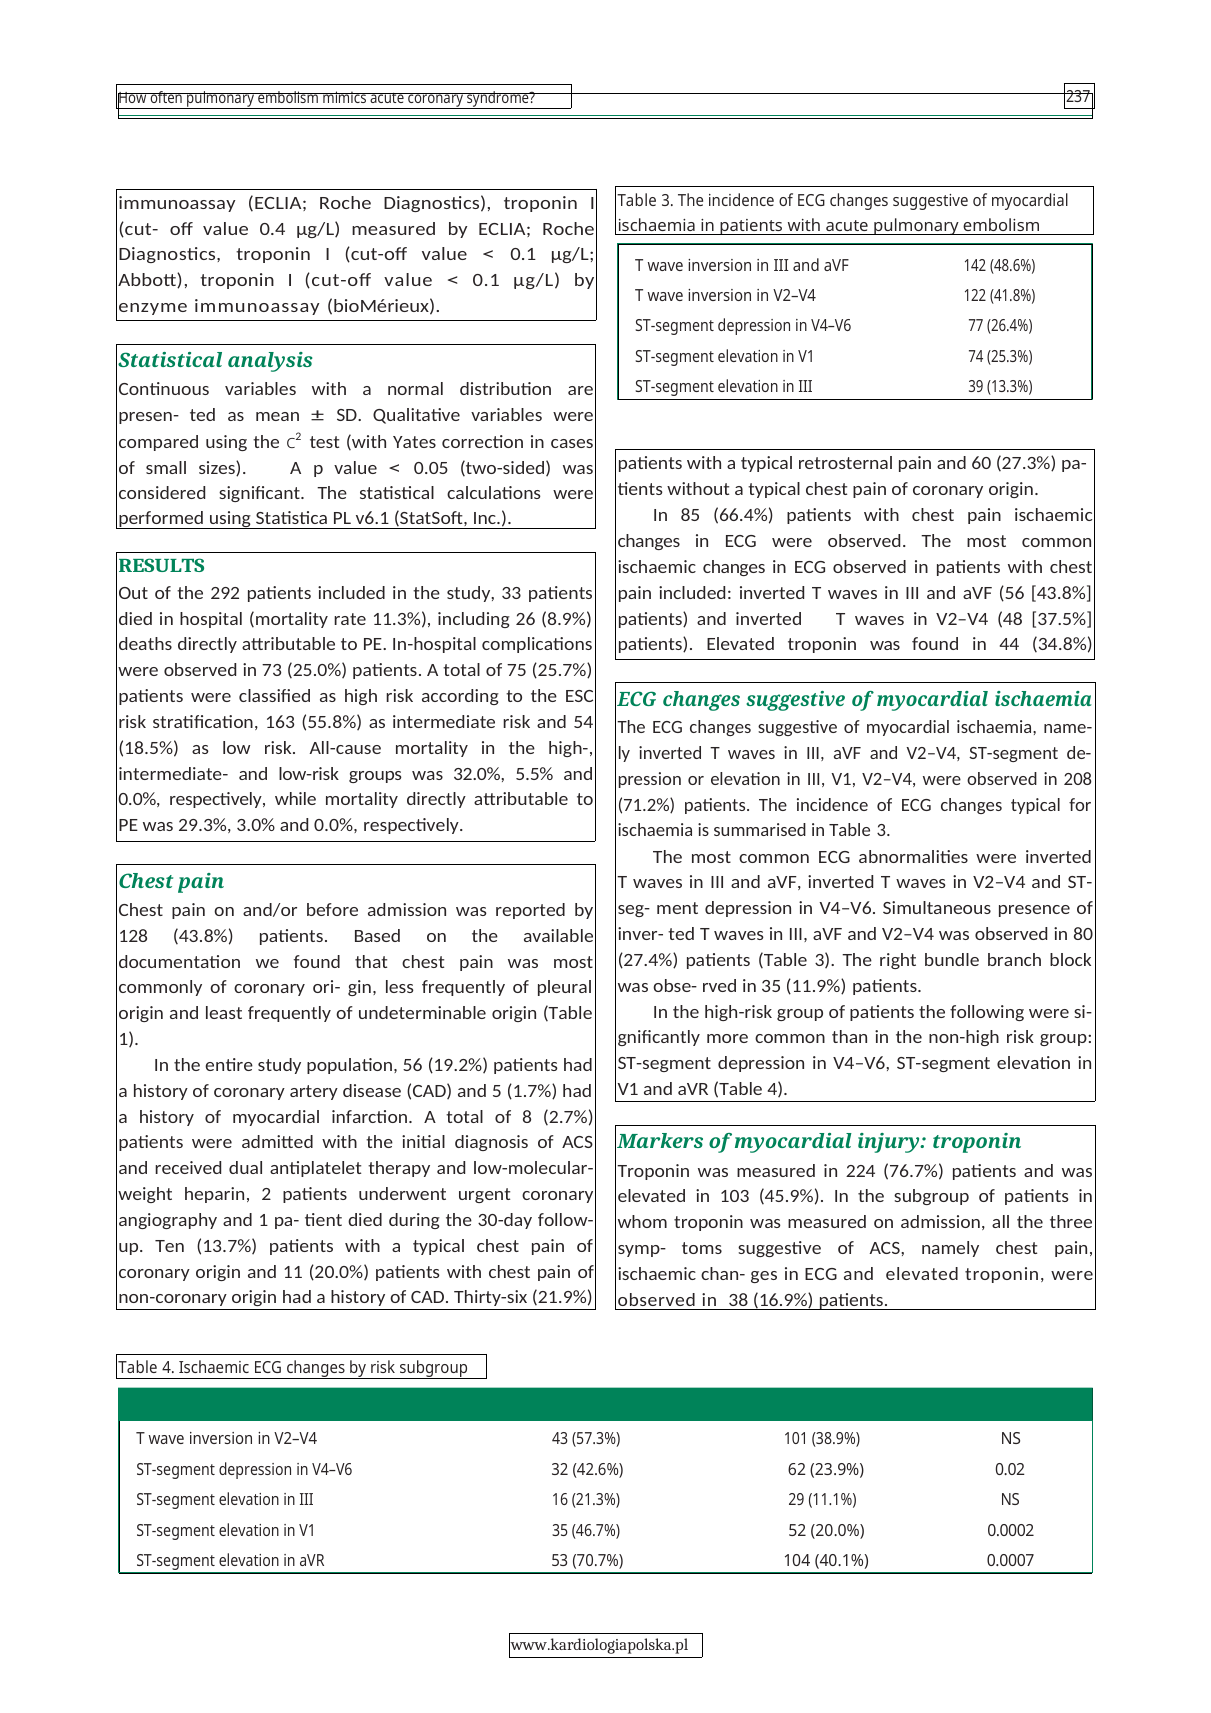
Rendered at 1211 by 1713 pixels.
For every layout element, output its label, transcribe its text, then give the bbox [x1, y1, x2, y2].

text ST-segment elevation in aVR 53 (70.7%) 104 (40.1%) 0.0007 [136, 1548, 1092, 1571]
text www.kardiologiapolska.pl [511, 1635, 702, 1654]
text Chest pain on and/or before admission was reported by 128 (43.8%) patients. Based on the available documentation we found that chest pain was most commonly of coronary ori- gin, less frequently of pleural origin and least frequently of undeterminable origin (Table 1). [118, 898, 593, 1050]
text Statistical analysis [118, 347, 595, 374]
text patients with a typical retrosternal pain and 60 (27.3%) pa- tients without a typical chest pain of coronary origin. [617, 451, 1094, 500]
text T wave inversion in V2–V4 43 (57.3%) 101 (38.9%) NS [136, 1427, 1092, 1449]
text Troponin was measured in 224 (76.7%) patients and was elevated in 103 (45.9%). In the subgroup of patients in whom troponin was measured on admission, all the three symp- toms suggestive of ACS, namely chest pain, ischaemic chan- ges in ECG and elevated troponin, were observed in 38 (16.9%) patients. [617, 1159, 1093, 1309]
text T wave inversion in III and aVF 142 (48.6%) [635, 253, 1092, 276]
text Out of the 292 patients included in the study, 33 patients died in hospital (mortality rate 11.3%), including 26 (8.9%) deaths directly attributable to PE. In-hospital complications were observed in 73 (25.0%) patients. A total of 75 (25.7%) patients were classified as high risk according to the ESC risk stratification, 163 (55.8%) as intermediate risk and 54 (18.5%) as low risk. All-cause mortality in the high-, intermediate- and low-risk groups was 32.0%, 5.5% and 0.0%, respectively, while mortality directly attributable to PE was 29.3%, 3.0% and 0.0%, respectively. [118, 581, 593, 836]
text Continuous variables with a normal distribution are presen- ted as mean ± SD. Qualitative variables were compared using the c2 test (with Yates correction in cases of small sizes). A p value < 0.05 (two-sided) was considered significant. The statistical calculations were performed using Statistica PL v6.1 (StatSoft, Inc.). [118, 377, 594, 528]
text Chest pain [118, 867, 595, 894]
text In 85 (66.4%) patients with chest pain ischaemic changes in ECG were observed. The most common ischaemic changes in ECG observed in patients with chest pain included: inverted T waves in III and aVF (56 [43.8%] patients) and inverted T waves in V2–V4 (48 [37.5%] patients). Elevated troponin was found in 44 (34.8%) patients with chest pain. [617, 503, 1093, 659]
text RESULTS [118, 554, 595, 577]
text Table 4. Ischaemic ECG changes by risk subgroup [118, 1356, 486, 1378]
text ECG changes suggestive of myocardial ischaemia The ECG changes suggestive of myocardial ischaemia, name- ly inverted T waves in III, aVF and V2–V4, ST-segment de- pression or elevation in III, V1, V2–V4, were observed in 208 (71.2%) patients. The incidence of ECG changes typical for ischaemia is summarised in Table 3. [617, 685, 1093, 841]
text Markers of myocardial injury: troponin [617, 1128, 1095, 1155]
text The most common ECG abnormalities were inverted T waves in III and aVF, inverted T waves in V2–V4 and ST-seg- ment depression in V4–V6. Simultaneous presence of inver- ted T waves in III, aVF and V2–V4 was observed in 80 (27.4%) patients (Table 3). The right bundle branch block was obse- rved in 35 (11.9%) patients. [617, 845, 1093, 997]
text ST-segment depression in V4–V6 32 (42.6%) 62 (23.9%) 0.02 [136, 1457, 1092, 1480]
text [118, 86, 571, 93]
text 237 [1066, 85, 1094, 108]
text In the entire study population, 56 (19.2%) patients had a history of coronary artery disease (CAD) and 5 (1.7%) had a history of myocardial infarction. A total of 8 (2.7%) patients were admitted with the initial diagnosis of ACS and received dual antiplatelet therapy and low-molecular-weight heparin, 2 patients underwent urgent coronary angiography and 1 pa- tient died during the 30-day follow-up. Ten (13.7%) patients with a typical chest pain of coronary origin and 11 (20.0%) patients with chest pain of non-coronary origin had a history of CAD. Thirty-six (21.9%) patients without chest pain had a history of CAD. The high-risk group included 15 (20.6%) [118, 1053, 593, 1309]
text How often pulmonary embolism mimics acute coronary syndrome? [119, 94, 571, 108]
text ST-segment depression in V4–V6 77 (26.4%) [635, 314, 1092, 337]
text ST-segment elevation in V1 35 (46.7%) 52 (20.0%) 0.0002 [136, 1518, 1092, 1541]
text ST-segment elevation in V1 74 (25.3%) [635, 344, 1092, 367]
text ST-segment elevation in III 39 (13.3%) [635, 375, 1092, 397]
text Table 3. The incidence of ECG changes suggestive of myocardial ischaemia in patients with acute pulmonary embolism [617, 188, 1093, 234]
text T wave inversion in V2–V4 122 (41.8%) [635, 284, 1092, 306]
text In the high-risk group of patients the following were si- gnificantly more common than in the non-high risk group: ST-segment depression in V4–V6, ST-segment elevation in V1 and aVR (Table 4). [617, 1000, 1093, 1100]
text immunoassay (ECLIA; Roche Diagnostics), troponin I (cut- off value 0.4 µg/L) measured by ECLIA; Roche Diagnostics, troponin I (cut-off value < 0.1 µg/L; Abbott), troponin I (cut-off value < 0.1 µg/L) by enzyme immunoassay (bioMérieux). [118, 191, 594, 317]
text ST-segment elevation in III 16 (21.3%) 29 (11.1%) NS [136, 1488, 1092, 1510]
